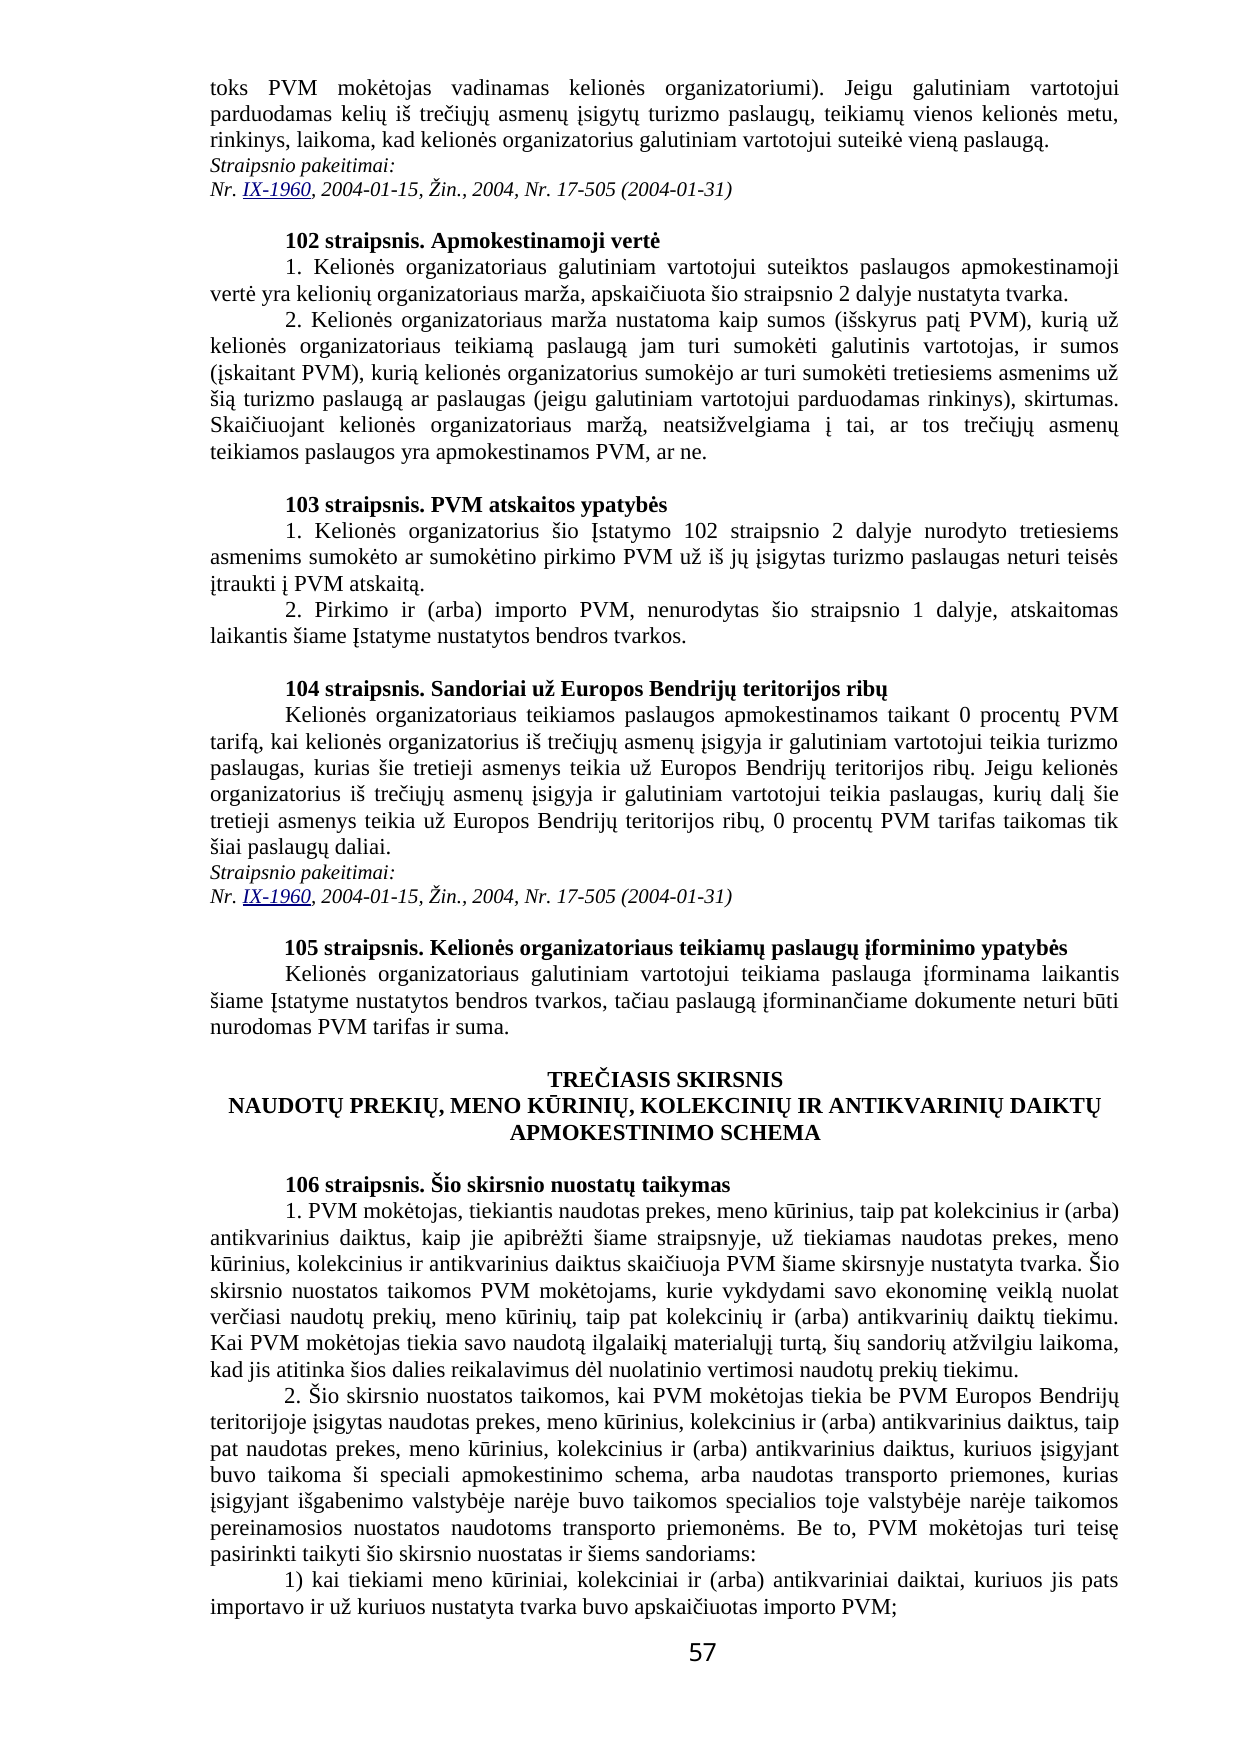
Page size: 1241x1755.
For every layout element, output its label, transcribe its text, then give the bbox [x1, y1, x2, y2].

text Kelionės organizatoriaus teikiamos paslaugos apmokestinamos taikant 0 procentų PVM tarifą, kai kelionės organizatorius iš trečiųjų asmenų įsigyja ir galutiniam vartotojui teikia turizmo paslaugas, kurias šie tretieji asmenys teikia už Europos Bendrijų teritorijos ribų. Jeigu kelionės organizatorius iš trečiųjų asmenų įsigyja ir galutiniam vartotojui teikia paslaugas, kurių dalį šie tretieji asmenys teikia už Europos Bendrijų teritorijos ribų, 0 procentų PVM tarifas taikomas tik šiai paslaugų daliai. [210, 701, 1120, 859]
text 102 straipsnis. Apmokestinamoji vertė [210, 227, 1120, 253]
text Straipsnio pakeitimai: [210, 859, 1120, 884]
text 2. Pirkimo ir (arba) importo PVM, nenurodytas šio straipsnio 1 dalyje, atskaitomas laikantis šiame Įstatyme nustatytos bendros tvarkos. [210, 596, 1120, 649]
text 105 straipsnis. Kelionės organizatoriaus teikiamų paslaugų įforminimo ypatybės [210, 934, 1120, 960]
text toks PVM mokėtojas vadinamas kelionės organizatoriumi). Jeigu galutiniam vartotojui parduodamas kelių iš trečiųjų asmenų įsigytų turizmo paslaugų, teikiamų vienos kelionės metu, rinkinys, laikoma, kad kelionės organizatorius galutiniam vartotojui suteikė vieną paslaugą. [210, 73, 1120, 153]
text Kelionės organizatoriaus galutiniam vartotojui teikiama paslauga įforminama laikantis šiame Įstatyme nustatytos bendros tvarkos, tačiau paslaugą įforminančiame dokumente neturi būti nurodomas PVM tarifas ir suma. [210, 960, 1120, 1039]
text 2. Kelionės organizatoriaus marža nustatoma kaip sumos (išskyrus patį PVM), kurią už kelionės organizatoriaus teikiamą paslaugą jam turi sumokėti galutinis vartotojas, ir sumos (įskaitant PVM), kurią kelionės organizatorius sumokėjo ar turi sumokėti tretiesiems asmenims už šią turizmo paslaugą ar paslaugas (jeigu galutiniam vartotojui parduodamas rinkinys), skirtumas. Skaičiuojant kelionės organizatoriaus maržą, neatsižvelgiama į tai, ar tos trečiųjų asmenų teikiamos paslaugos yra apmokestinamos PVM, ar ne. [210, 306, 1120, 464]
text Nr. IX-1960, 2004-01-15, Žin., 2004, Nr. 17-505 (2004-01-31) [210, 177, 1120, 201]
text 103 straipsnis. PVM atskaitos ypatybės [210, 491, 1120, 517]
text TREČIASIS SKIRSNIS [210, 1066, 1120, 1092]
text 1. PVM mokėtojas, tiekiantis naudotas prekes, meno kūrinius, taip pat kolekcinius ir (arba) antikvarinius daiktus, kaip jie apibrėžti šiame straipsnyje, už tiekiamas naudotas prekes, meno kūrinius, kolekcinius ir antikvarinius daiktus skaičiuoja PVM šiame skirsnyje nustatyta tvarka. Šio skirsnio nuostatos taikomos PVM mokėtojams, kurie vykdydami savo ekonominę veiklą nuolat verčiasi naudotų prekių, meno kūrinių, taip pat kolekcinių ir (arba) antikvarinių daiktų tiekimu. Kai PVM mokėtojas tiekia savo naudotą ilgalaikį materialųjį turtą, šių sandorių atžvilgiu laikoma, kad jis atitinka šios dalies reikalavimus dėl nuolatinio vertimosi naudotų prekių tiekimu. [210, 1198, 1120, 1382]
text NAUDOTŲ PREKIŲ, MENO KŪRINIŲ, KOLEKCINIŲ IR ANTIKVARINIŲ DAIKTŲ APMOKESTINIMO SCHEMA [210, 1092, 1120, 1145]
text 1. Kelionės organizatoriaus galutiniam vartotojui suteiktos paslaugos apmokestinamoji vertė yra kelionių organizatoriaus marža, apskaičiuota šio straipsnio 2 dalyje nustatyta tvarka. [210, 253, 1120, 306]
text 1. Kelionės organizatorius šio Įstatymo 102 straipsnio 2 dalyje nurodyto tretiesiems asmenims sumokėto ar sumokėtino pirkimo PVM už iš jų įsigytas turizmo paslaugas neturi teisės įtraukti į PVM atskaitą. [210, 517, 1120, 596]
text 104 straipsnis. Sandoriai už Europos Bendrijų teritorijos ribų [210, 675, 1120, 701]
text Straipsnio pakeitimai: [210, 153, 1120, 177]
text 1) kai tiekiami meno kūriniai, kolekciniai ir (arba) antikvariniai daiktai, kuriuos jis pats importavo ir už kuriuos nustatyta tvarka buvo apskaičiuotas importo PVM; [210, 1567, 1120, 1619]
text Nr. IX-1960, 2004-01-15, Žin., 2004, Nr. 17-505 (2004-01-31) [210, 884, 1120, 908]
text 106 straipsnis. Šio skirsnio nuostatų taikymas [210, 1171, 1120, 1198]
text 2. Šio skirsnio nuostatos taikomos, kai PVM mokėtojas tiekia be PVM Europos Bendrijų teritorijoje įsigytas naudotas prekes, meno kūrinius, kolekcinius ir (arba) antikvarinius daiktus, taip pat naudotas prekes, meno kūrinius, kolekcinius ir (arba) antikvarinius daiktus, kuriuos įsigyjant buvo taikoma ši speciali apmokestinimo schema, arba naudotas transporto priemones, kurias įsigyjant išgabenimo valstybėje narėje buvo taikomos specialios toje valstybėje narėje taikomos pereinamosios nuostatos naudotoms transporto priemonėms. Be to, PVM mokėtojas turi teisę pasirinkti taikyti šio skirsnio nuostatas ir šiems sandoriams: [210, 1382, 1120, 1567]
